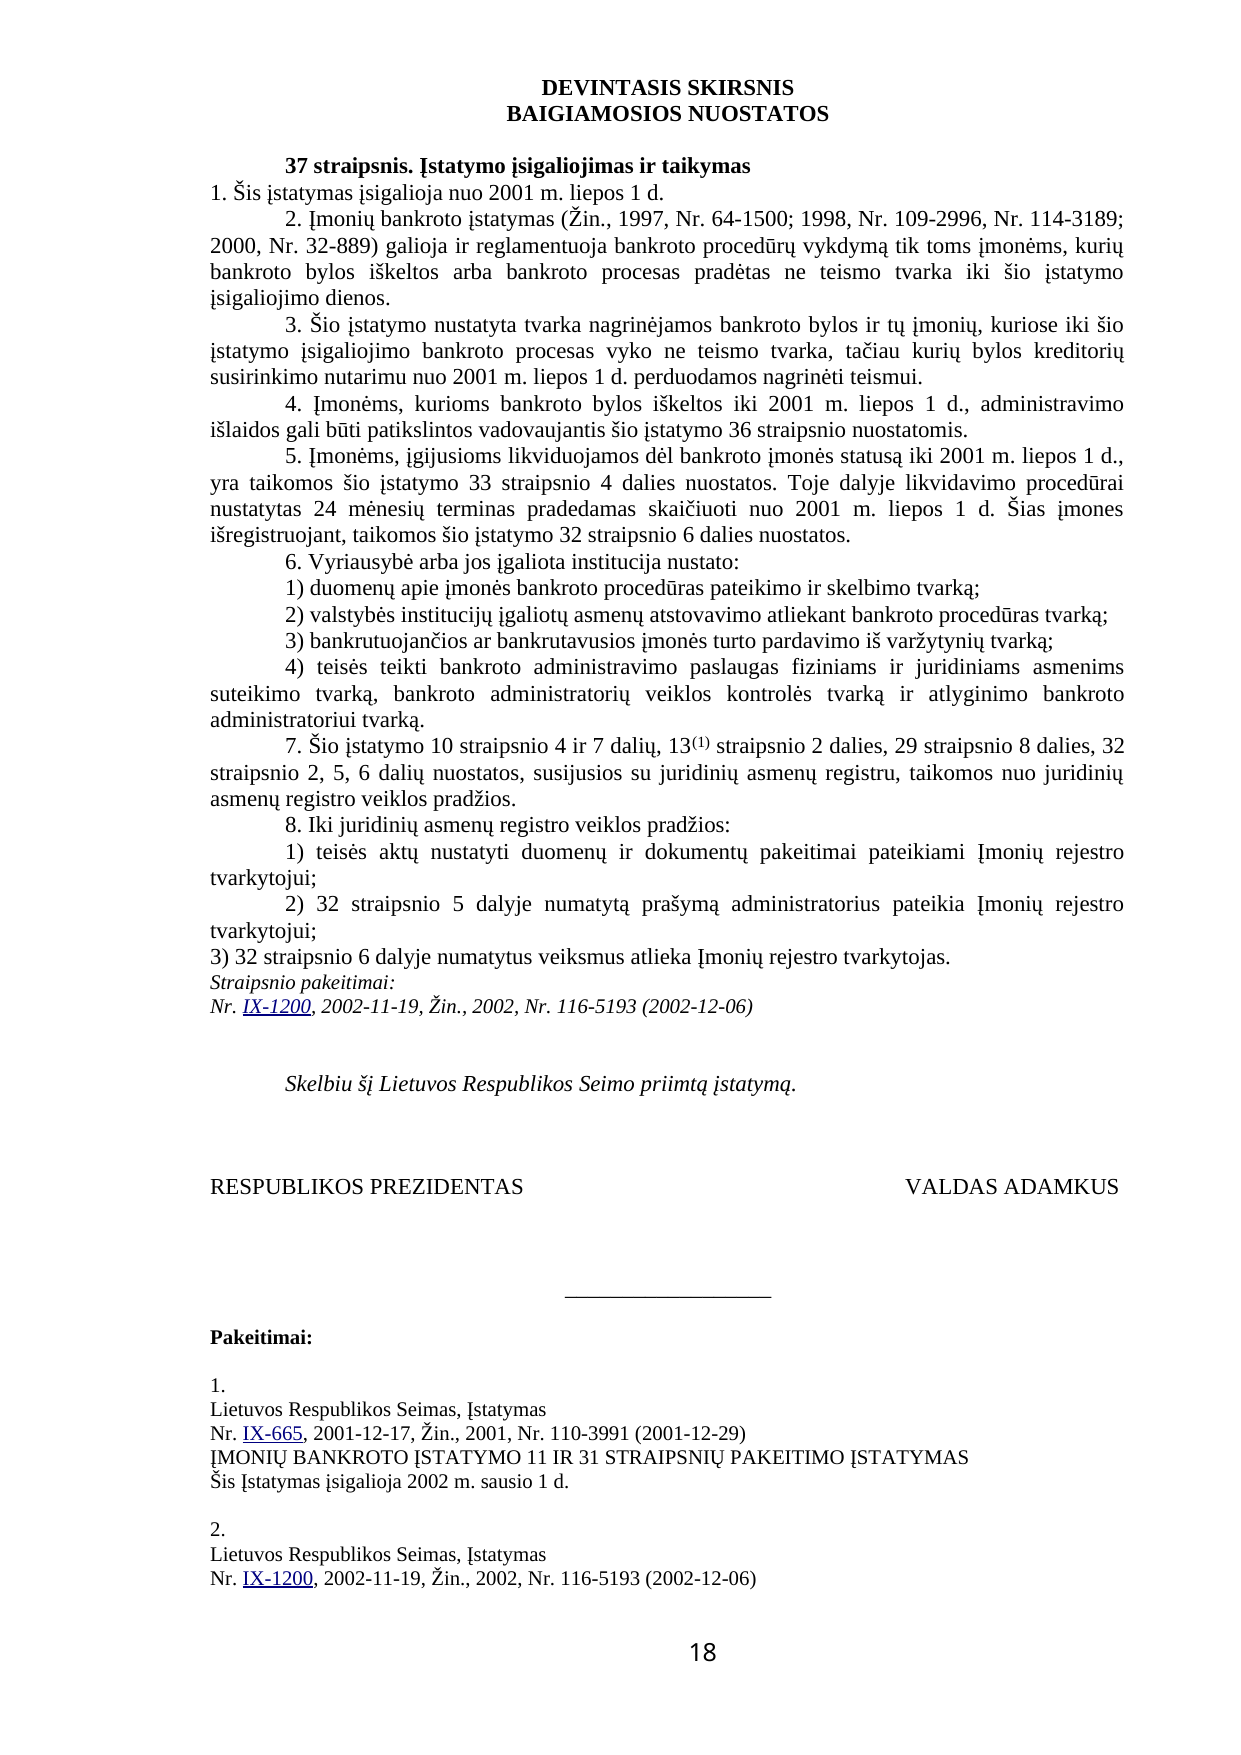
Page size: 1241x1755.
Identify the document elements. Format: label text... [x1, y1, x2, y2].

text Skelbiu šį Lietuvos Respublikos Seimo priimtą įstatymą. [210, 1070, 1126, 1097]
text Šis Įstatymas įsigalioja 2002 m. sausio 1 d. [210, 1469, 1126, 1493]
text 1) teisės aktų nustatyti duomenų ir dokumentų pakeitimai pateikiami Įmonių rejestro tvarkytojui; [210, 838, 1126, 891]
text 1. [210, 1373, 1126, 1397]
text 2) valstybės institucijų įgaliotų asmenų atstovavimo atliekant bankroto procedūras tvarką; [210, 601, 1126, 627]
text 3) 32 straipsnio 6 dalyje numatytus veiksmus atlieka Įmonių rejestro tvarkytojas. [210, 943, 1126, 969]
text Nr. IX-1200, 2002-11-19, Žin., 2002, Nr. 116-5193 (2002-12-06) [210, 1566, 1126, 1589]
text Nr. IX-1200, 2002-11-19, Žin., 2002, Nr. 116-5193 (2002-12-06) [210, 994, 1126, 1018]
text Straipsnio pakeitimai: [210, 969, 1126, 994]
text RESPUBLIKOS PREZIDENTAS VALDAS ADAMKUS [210, 1173, 1126, 1199]
text Lietuvos Respublikos Seimas, Įstatymas [210, 1397, 1126, 1421]
text 4. Įmonėms, kurioms bankroto bylos iškeltos iki 2001 m. liepos 1 d., administravimo išlaidos gali būti patikslintos vadovaujantis šio įstatymo 36 straipsnio nuostatomis. [210, 390, 1126, 442]
text 8. Iki juridinių asmenų registro veiklos pradžios: [210, 811, 1126, 838]
text 3) bankrutuojančios ar bankrutavusios įmonės turto pardavimo iš varžytynių tvarką; [210, 627, 1126, 653]
text 1) duomenų apie įmonės bankroto procedūras pateikimo ir skelbimo tvarką; [210, 574, 1126, 601]
text ĮMONIŲ BANKROTO ĮSTATYMO 11 IR 31 STRAIPSNIŲ PAKEITIMO ĮSTATYMAS [210, 1445, 1126, 1469]
text 2) 32 straipsnio 5 dalyje numatytą prašymą administratorius pateikia Įmonių rejestro tvarkytojui; [210, 891, 1126, 943]
text Pakeitimai: [210, 1325, 1126, 1349]
text 4) teisės teikti bankroto administravimo paslaugas fiziniams ir juridiniams asmenims suteikimo tvarką, bankroto administratorių veiklos kontrolės tvarką ir atlyginimo bankroto administratoriui tvarką. [210, 653, 1126, 732]
text 3. Šio įstatymo nustatyta tvarka nagrinėjamos bankroto bylos ir tų įmonių, kuriose iki šio įstatymo įsigaliojimo bankroto procesas vyko ne teismo tvarka, tačiau kurių bylos kreditorių susirinkimo nutarimu nuo 2001 m. liepos 1 d. perduodamos nagrinėti teismui. [210, 311, 1126, 390]
text 2. [210, 1517, 1126, 1541]
subtitle DEvintasis SKIRSNIS [210, 73, 1126, 100]
text __________________ [210, 1274, 1126, 1301]
text 37 straipsnis. Įstatymo įsigaliojimas ir taikymas [210, 153, 1126, 179]
text 6. Vyriausybė arba jos įgaliota institucija nustato: [210, 548, 1126, 574]
text 7. Šio įstatymo 10 straipsnio 4 ir 7 dalių, 13(1) straipsnio 2 dalies, 29 straipsnio 8 dalies, 32 straipsnio 2, 5, 6 dalių nuostatos, susijusios su juridinių asmenų registru, taikomos nuo juridinių asmenų registro veiklos pradžios. [210, 732, 1126, 811]
text 1. Šis įstatymas įsigalioja nuo 2001 m. liepos 1 d. [210, 179, 1126, 205]
text Nr. IX-665, 2001-12-17, Žin., 2001, Nr. 110-3991 (2001-12-29) [210, 1421, 1126, 1445]
subtitle BAIGIAMOsios Nuostatos [210, 100, 1126, 126]
text 2. Įmonių bankroto įstatymas (Žin., 1997, Nr. 64-1500; 1998, Nr. 109-2996, Nr. 114-3189; 2000, Nr. 32-889) galioja ir reglamentuoja bankroto procedūrų vykdymą tik toms įmonėms, kurių bankroto bylos iškeltos arba bankroto procesas pradėtas ne teismo tvarka iki šio įstatymo įsigaliojimo dienos. [210, 205, 1126, 311]
text 5. Įmonėms, įgijusioms likviduojamos dėl bankroto įmonės statusą iki 2001 m. liepos 1 d., yra taikomos šio įstatymo 33 straipsnio 4 dalies nuostatos. Toje dalyje likvidavimo procedūrai nustatytas 24 mėnesių terminas pradedamas skaičiuoti nuo 2001 m. liepos 1 d. Šias įmones išregistruojant, taikomos šio įstatymo 32 straipsnio 6 dalies nuostatos. [210, 442, 1126, 548]
text Lietuvos Respublikos Seimas, Įstatymas [210, 1541, 1126, 1566]
